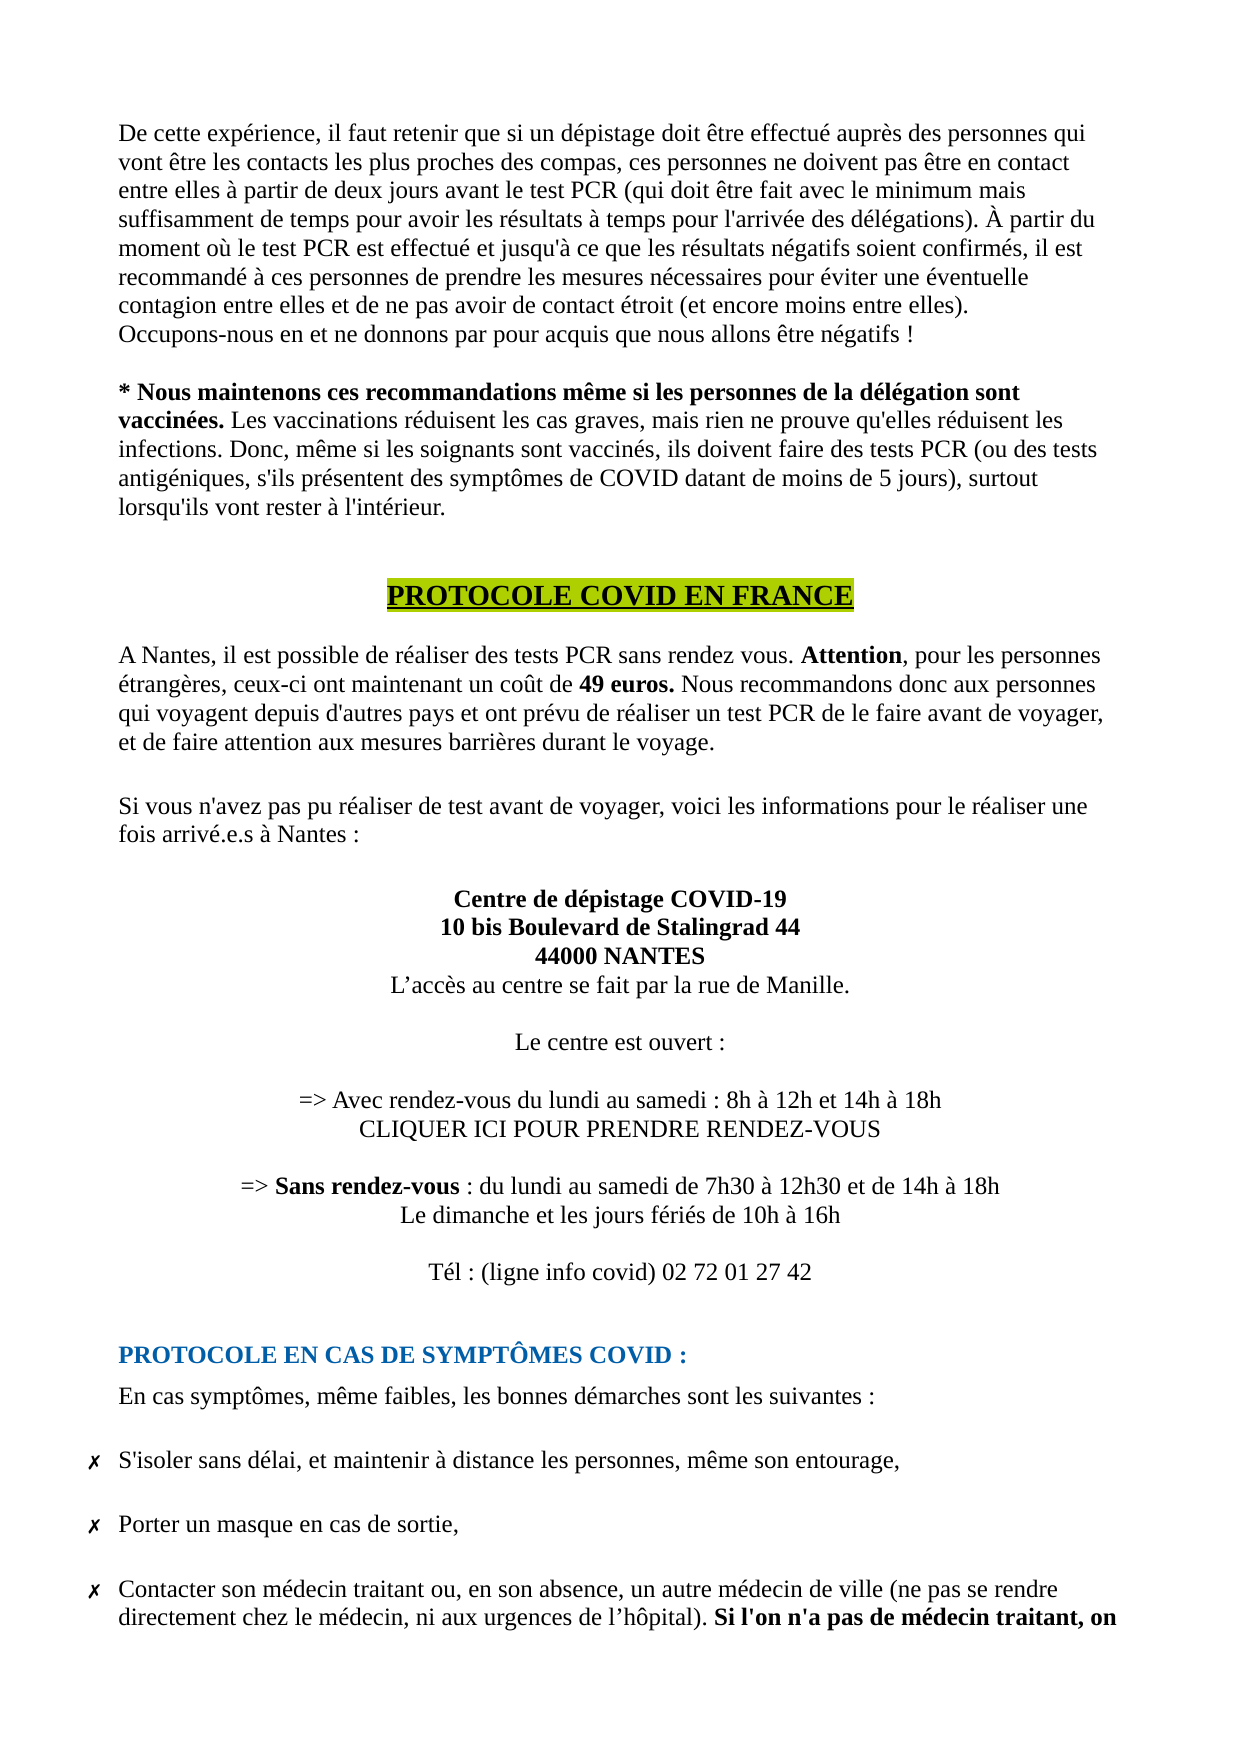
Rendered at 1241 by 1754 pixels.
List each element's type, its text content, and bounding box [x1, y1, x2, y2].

text Occupons-nous en et ne donnons par pour acquis que nous allons être négatifs ! [118, 319, 1122, 348]
text 44000 NANTES [118, 941, 1122, 970]
text * Nous maintenons ces recommandations même si les personnes de la délégation sont vaccinées. Les vaccinations réduisent les cas graves, mais rien ne prouve qu'elles réduisent les infections. Donc, même si les soignants sont vaccinés, ils doivent faire des tests PCR (ou des tests antigéniques, s'ils présentent des symptômes de COVID datant de moins de 5 jours), surtout lorsqu'ils vont rester à l'intérieur. [118, 377, 1122, 521]
text Le dimanche et les jours fériés de 10h à 16h [118, 1200, 1122, 1229]
text Tél : (ligne info covid) 02 72 01 27 42 [118, 1257, 1122, 1286]
text Si vous n'avez pas pu réaliser de test avant de voyager, voici les informations pour le réaliser une fois arrivé.e.s à Nantes : [118, 791, 1122, 848]
text CLIQUER ICI POUR PRENDRE RENDEZ-VOUS [118, 1114, 1122, 1142]
text Centre de dépistage COVID-19 [118, 884, 1122, 912]
list Contacter son médecin traitant ou, en son absence, un autre médecin de ville (ne pas se rendre directement chez le médecin, ni aux urgences de l’hôpital). Si l'on n'a pas de médecin traitant, on [118, 1574, 1122, 1631]
text A Nantes, il est possible de réaliser des tests PCR sans rendez vous. Attention, pour les personnes étrangères, ceux-ci ont maintenant un coût de 49 euros. Nous recommandons donc aux personnes qui voyagent depuis d'autres pays et ont prévu de réaliser un test PCR de le faire avant de voyager, et de faire attention aux mesures barrières durant le voyage. [118, 640, 1122, 755]
list Porter un masque en cas de sortie, [118, 1509, 1122, 1538]
text De cette expérience, il faut retenir que si un dépistage doit être effectué auprès des personnes qui vont être les contacts les plus proches des compas, ces personnes ne doivent pas être en contact entre elles à partir de deux jours avant le test PCR (qui doit être fait avec le minimum mais suffisamment de temps pour avoir les résultats à temps pour l'arrivée des délégations). À partir du moment où le test PCR est effectué et jusqu'à ce que les résultats négatifs soient confirmés, il est recommandé à ces personnes de prendre les mesures nécessaires pour éviter une éventuelle contagion entre elles et de ne pas avoir de contact étroit (et encore moins entre elles). [118, 118, 1122, 319]
text => Avec rendez-vous du lundi au samedi : 8h à 12h et 14h à 18h [118, 1085, 1122, 1114]
text L’accès au centre se fait par la rue de Manille. [118, 970, 1122, 999]
text En cas symptômes, même faibles, les bonnes démarches sont les suivantes : [118, 1381, 1122, 1410]
text => Sans rendez-vous : du lundi au samedi de 7h30 à 12h30 et de 14h à 18h [118, 1171, 1122, 1200]
text 10 bis Boulevard de Stalingrad 44 [118, 912, 1122, 941]
text PROTOCOLE COVID EN FRANCE [118, 578, 1122, 612]
list S'isoler sans délai, et maintenir à distance les personnes, même son entourage, [118, 1445, 1122, 1474]
subtitle PROTOCOLE EN CAS DE SYMPTÔMES COVID : [118, 1340, 1122, 1369]
text Le centre est ouvert : [118, 1027, 1122, 1056]
